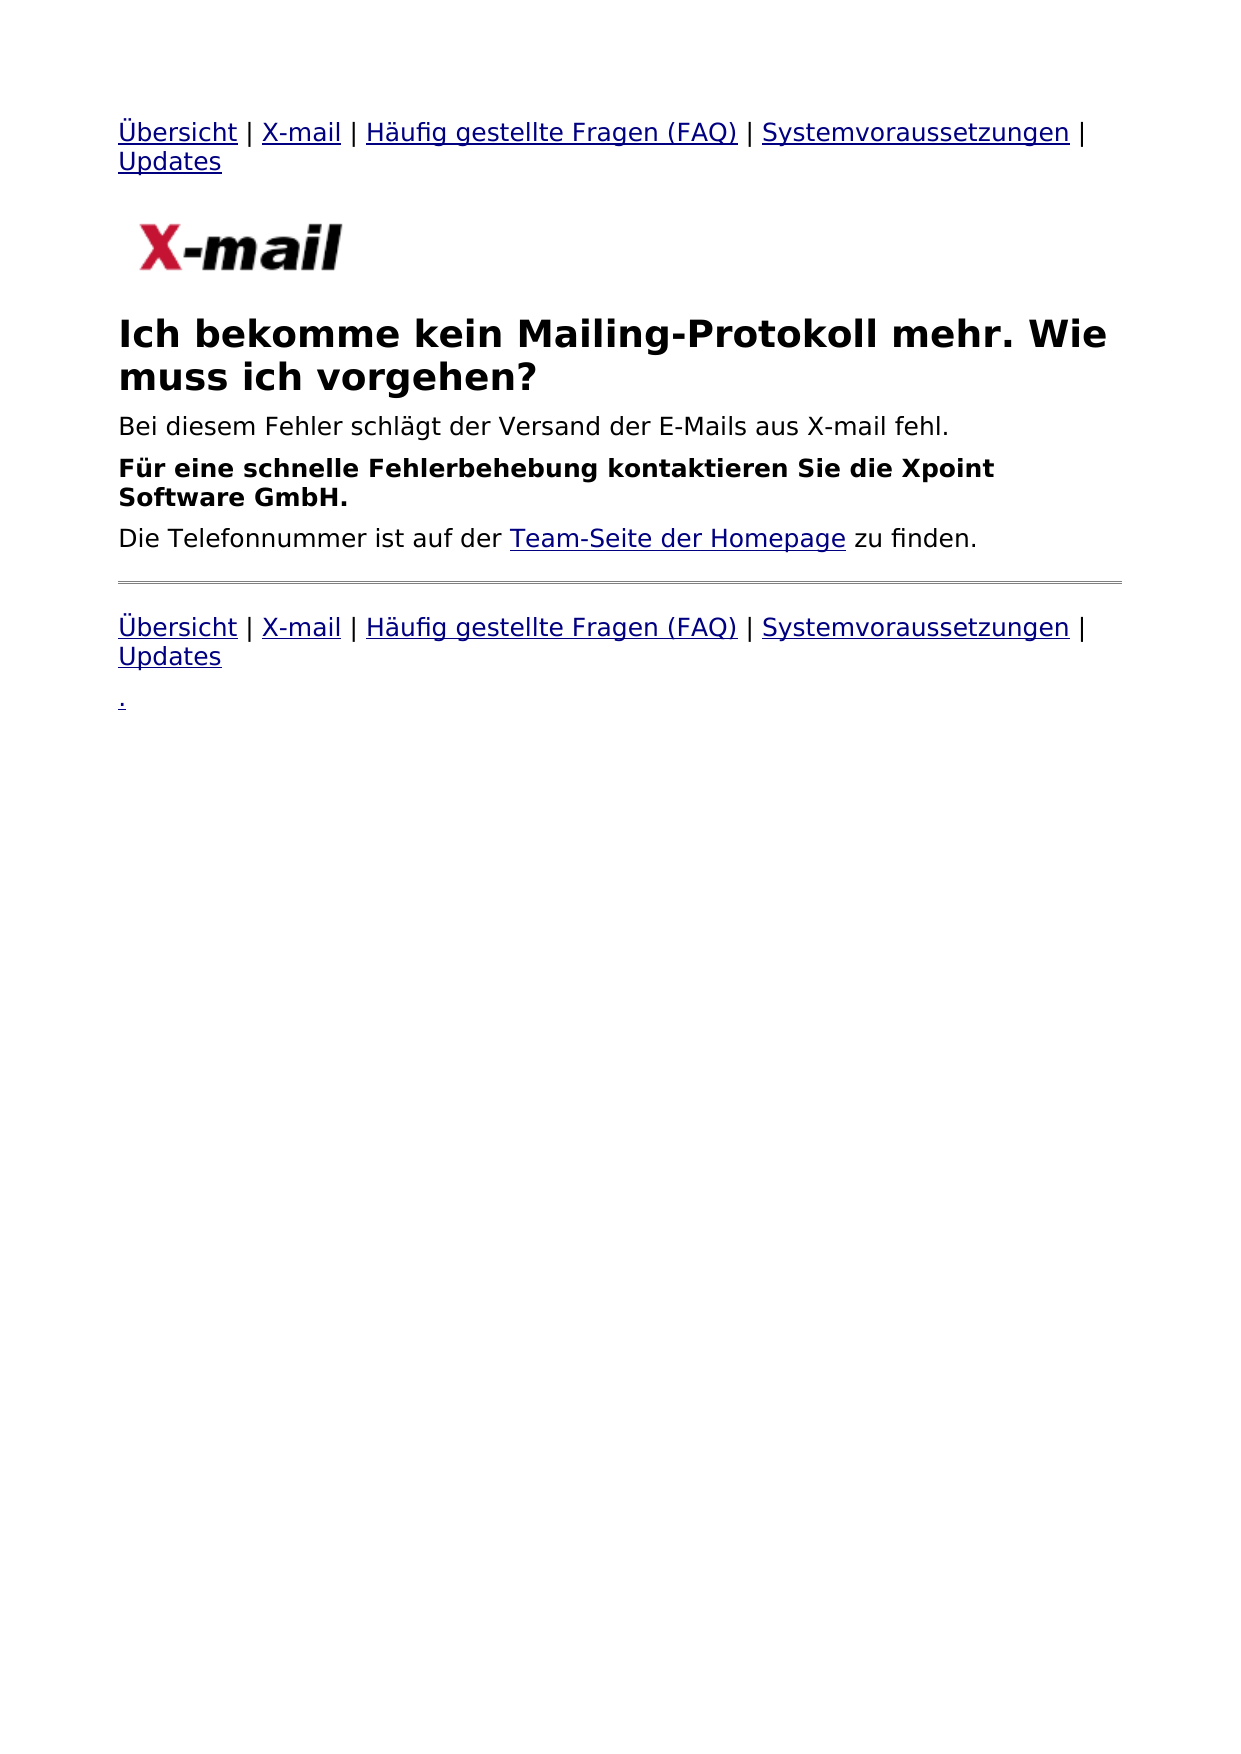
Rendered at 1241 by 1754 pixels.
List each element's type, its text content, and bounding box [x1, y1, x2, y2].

text Für eine schnelle Fehlerbehebung kontaktieren Sie die Xpoint Software GmbH. [118, 454, 1122, 512]
text Bei diesem Fehler schlägt der Versand der E-Mails aus X-mail fehl. [118, 412, 1122, 441]
text Die Telefonnummer ist auf der Team-Seite der Homepage zu finden. [118, 525, 1122, 554]
text . [118, 683, 1122, 713]
text Übersicht | X-mail | Häufig gestellte Fragen (FAQ) | Systemvoraussetzungen | Updates [118, 613, 1122, 671]
subtitle Ich bekomme kein Mailing-Protokoll mehr. Wie muss ich vorgehen? [118, 312, 1122, 400]
text Übersicht | X-mail | Häufig gestellte Fragen (FAQ) | Systemvoraussetzungen | Updates [118, 118, 1122, 176]
picture [118, 188, 347, 275]
